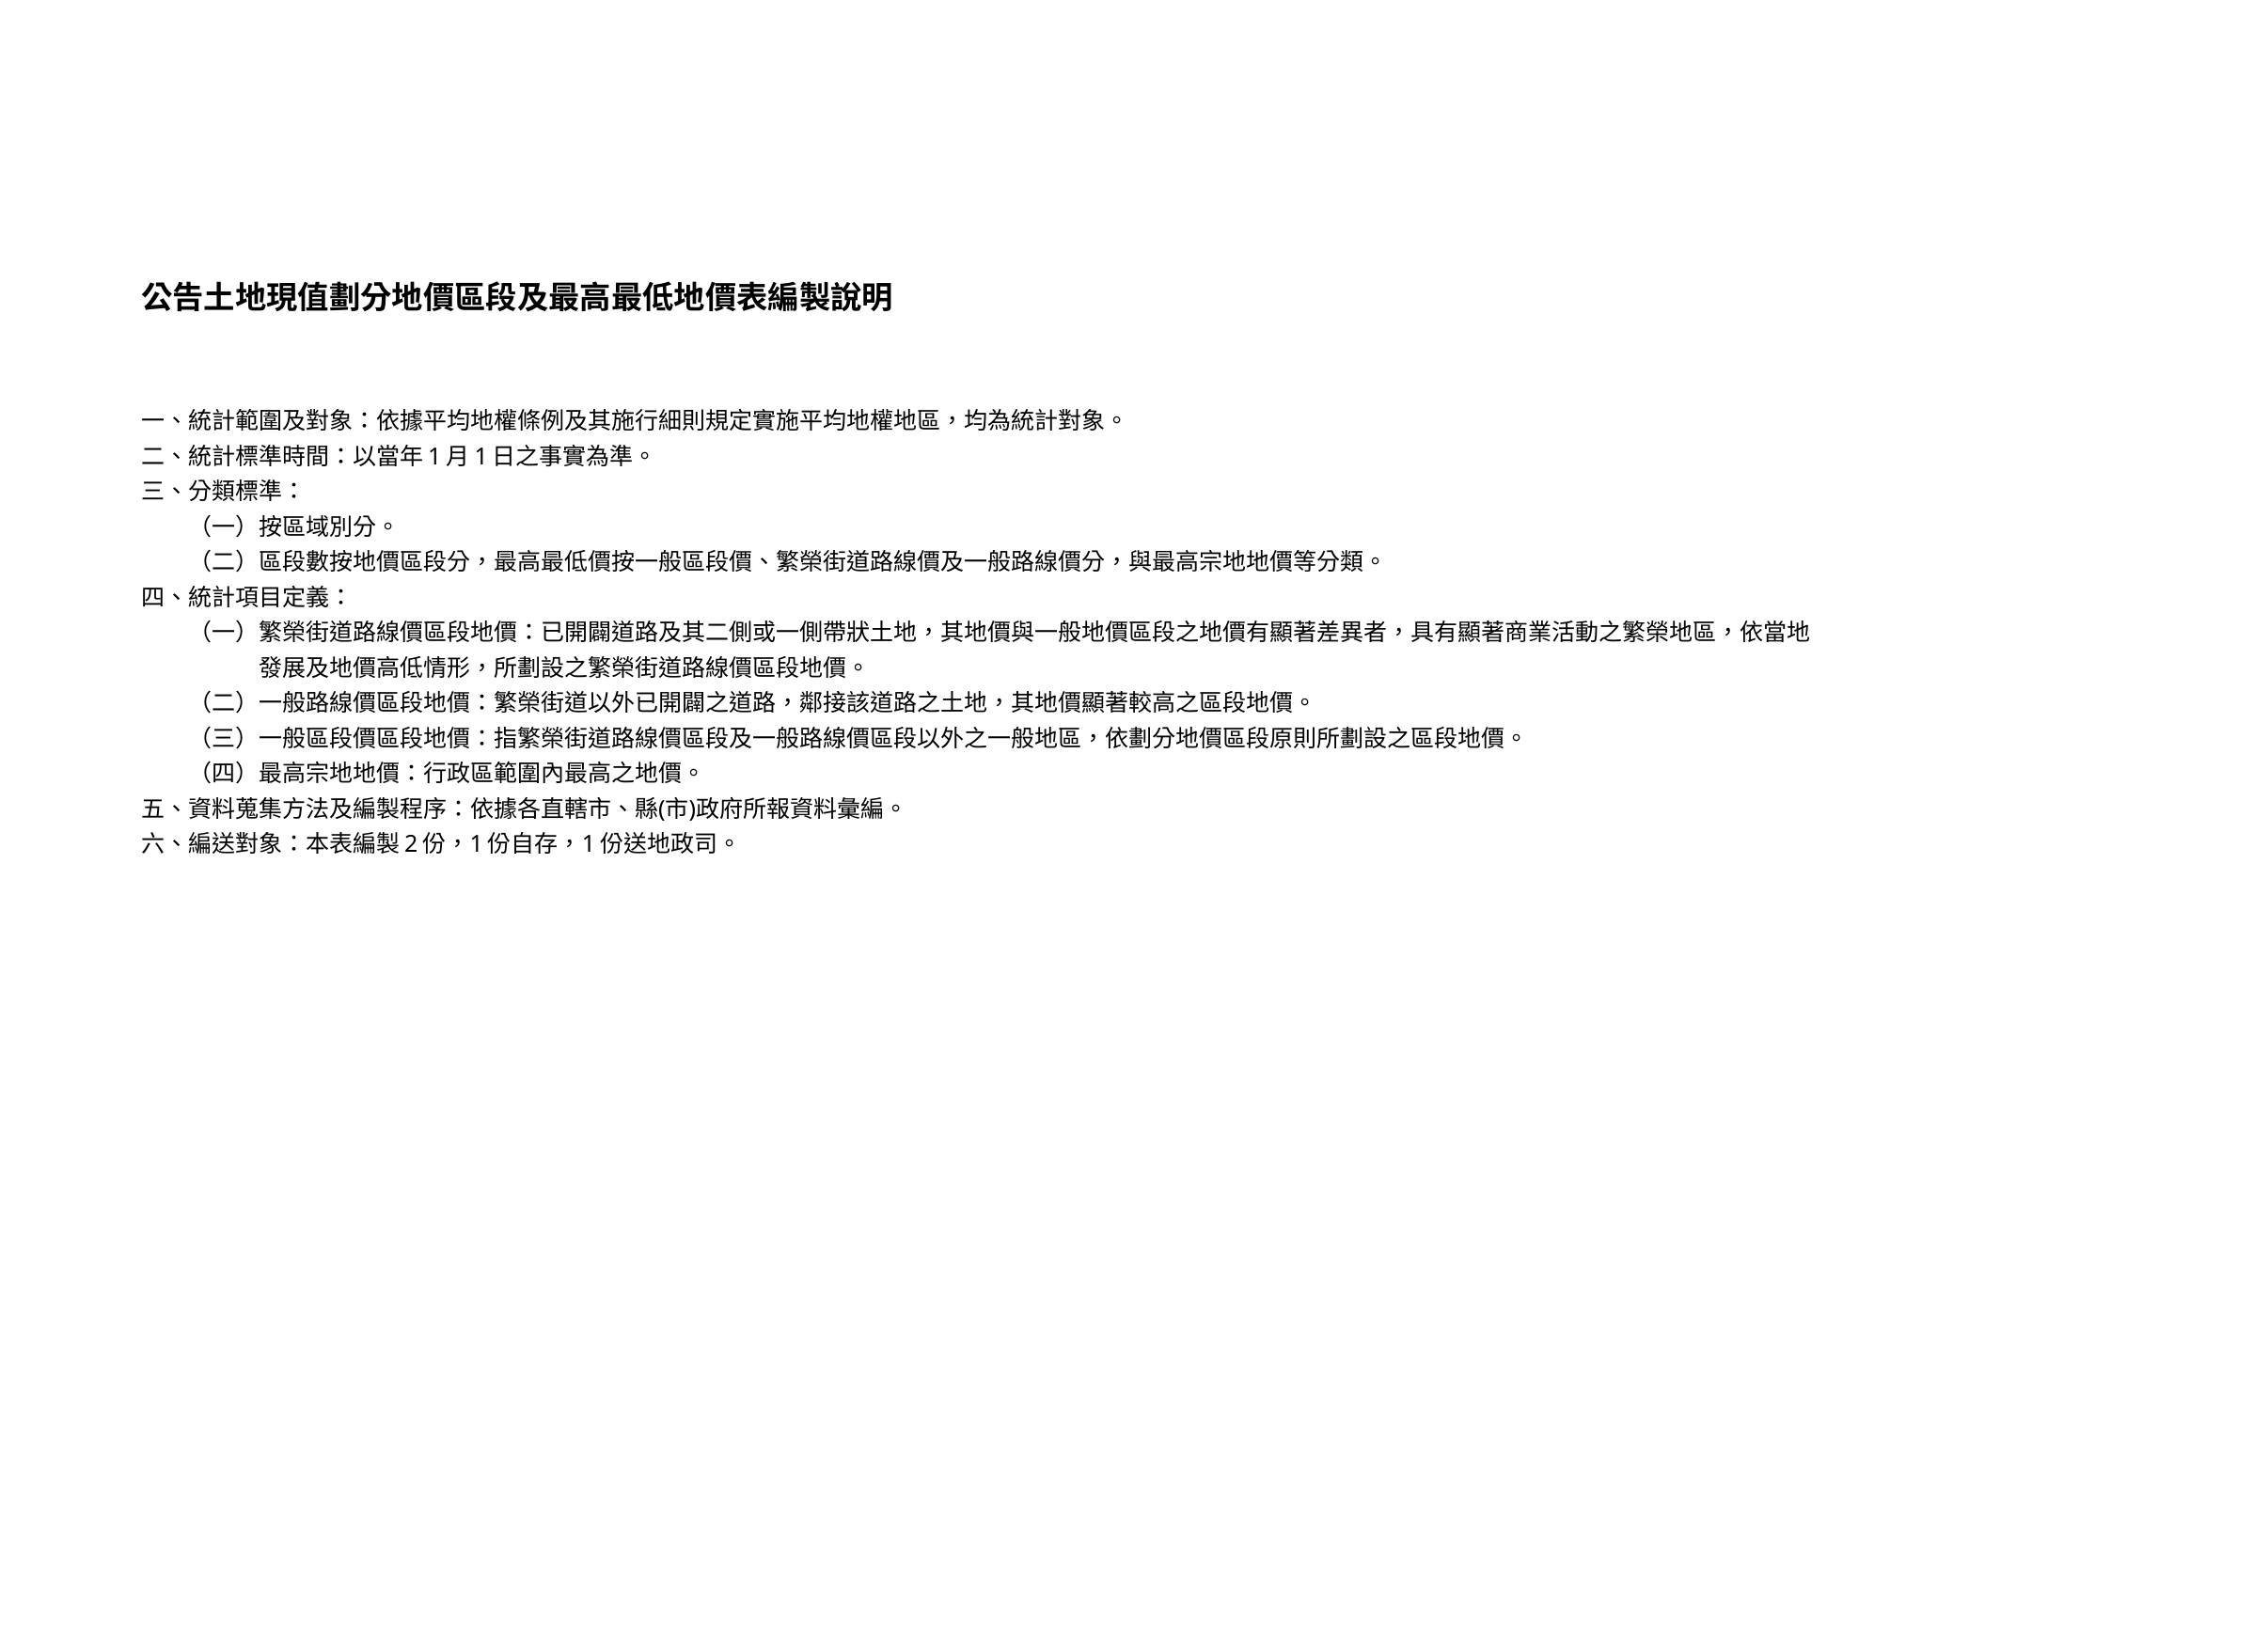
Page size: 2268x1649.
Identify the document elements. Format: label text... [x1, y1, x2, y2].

text 六、編送對象：本表編製2份，1份自存，1份送地政司。 [141, 824, 1829, 859]
text （三）一般區段價區段地價：指繁榮街道路線價區段及一般路線價區段以外之一般地區，依劃分地價區段原則所劃設之區段地價。 [188, 718, 1829, 754]
text 一、統計範圍及對象：依據平均地權條例及其施行細則規定實施平均地權地區，均為統計對象。 [141, 401, 1829, 436]
subtitle 公告土地現值劃分地價區段及最高最低地價表編製說明 [141, 260, 1636, 331]
text （一）繁榮街道路線價區段地價：已開闢道路及其二側或一側帶狀土地，其地價與一般地價區段之地價有顯著差異者，具有顯著商業活動之繁榮地區，依當地發展及地價高低情形，所劃設之繁榮街道路線價區段地價。 [188, 613, 1829, 683]
text （四）最高宗地地價：行政區範圍內最高之地價。 [188, 754, 1829, 789]
text 四、統計項目定義： [141, 577, 1829, 613]
text （一）按區域別分。 [188, 507, 1829, 542]
text 二、統計標準時間：以當年1月1日之事實為準。 [141, 436, 1829, 472]
text （二）區段數按地價區段分，最高最低價按一般區段價、繁榮街道路線價及一般路線價分，與最高宗地地價等分類。 [188, 542, 1829, 577]
text 三、分類標準： [141, 472, 1829, 507]
text （二）一般路線價區段地價：繁榮街道以外已開闢之道路，鄰接該道路之土地，其地價顯著較高之區段地價。 [188, 683, 1829, 718]
text 五、資料蒐集方法及編製程序：依據各直轄市、縣(市)政府所報資料彙編。 [141, 789, 1829, 824]
